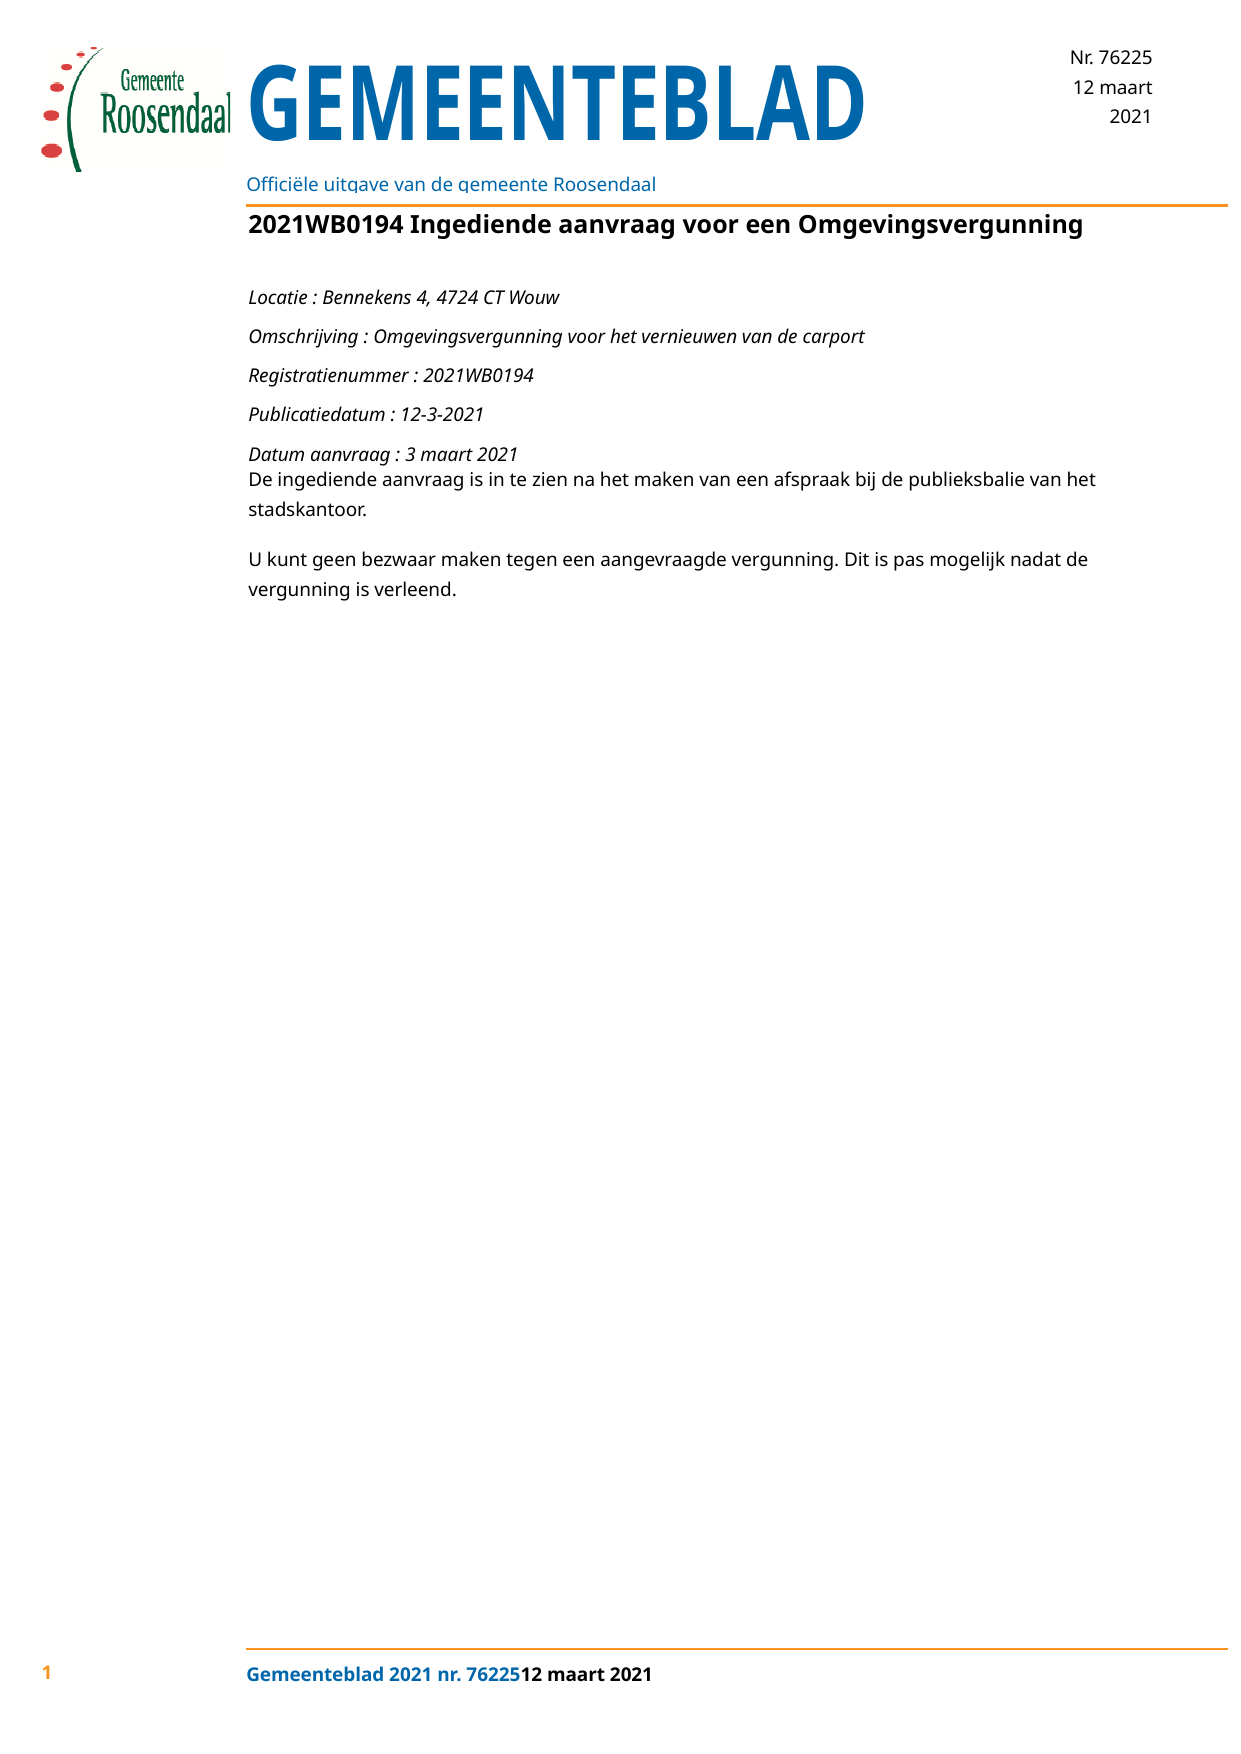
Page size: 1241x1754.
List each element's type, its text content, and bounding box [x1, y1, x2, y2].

text 2021WB0194 Ingediende aanvraag voor een Omgevingsvergunning [248, 207, 1152, 241]
text Omschrijving : Omgevingsvergunning voor het vernieuwen van de carport [248, 323, 1152, 349]
text Locatie : Bennekens 4, 4724 CT Wouw [248, 284, 1152, 309]
text Publicatiedatum : 12-3-2021 [248, 402, 1152, 427]
text Registratienummer : 2021WB0194 [248, 362, 1152, 388]
picture [41, 47, 231, 172]
text De ingediende aanvraag is in te zien na het maken van een afspraak bij de publieksbalie van het stadskantoor. [248, 467, 1152, 522]
text U kunt geen bezwaar maken tegen een aangevraagde vergunning. Dit is pas mogelijk nadat de vergunning is verleend. [248, 547, 1152, 602]
text Datum aanvraag : 3 maart 2021 [248, 441, 1152, 467]
